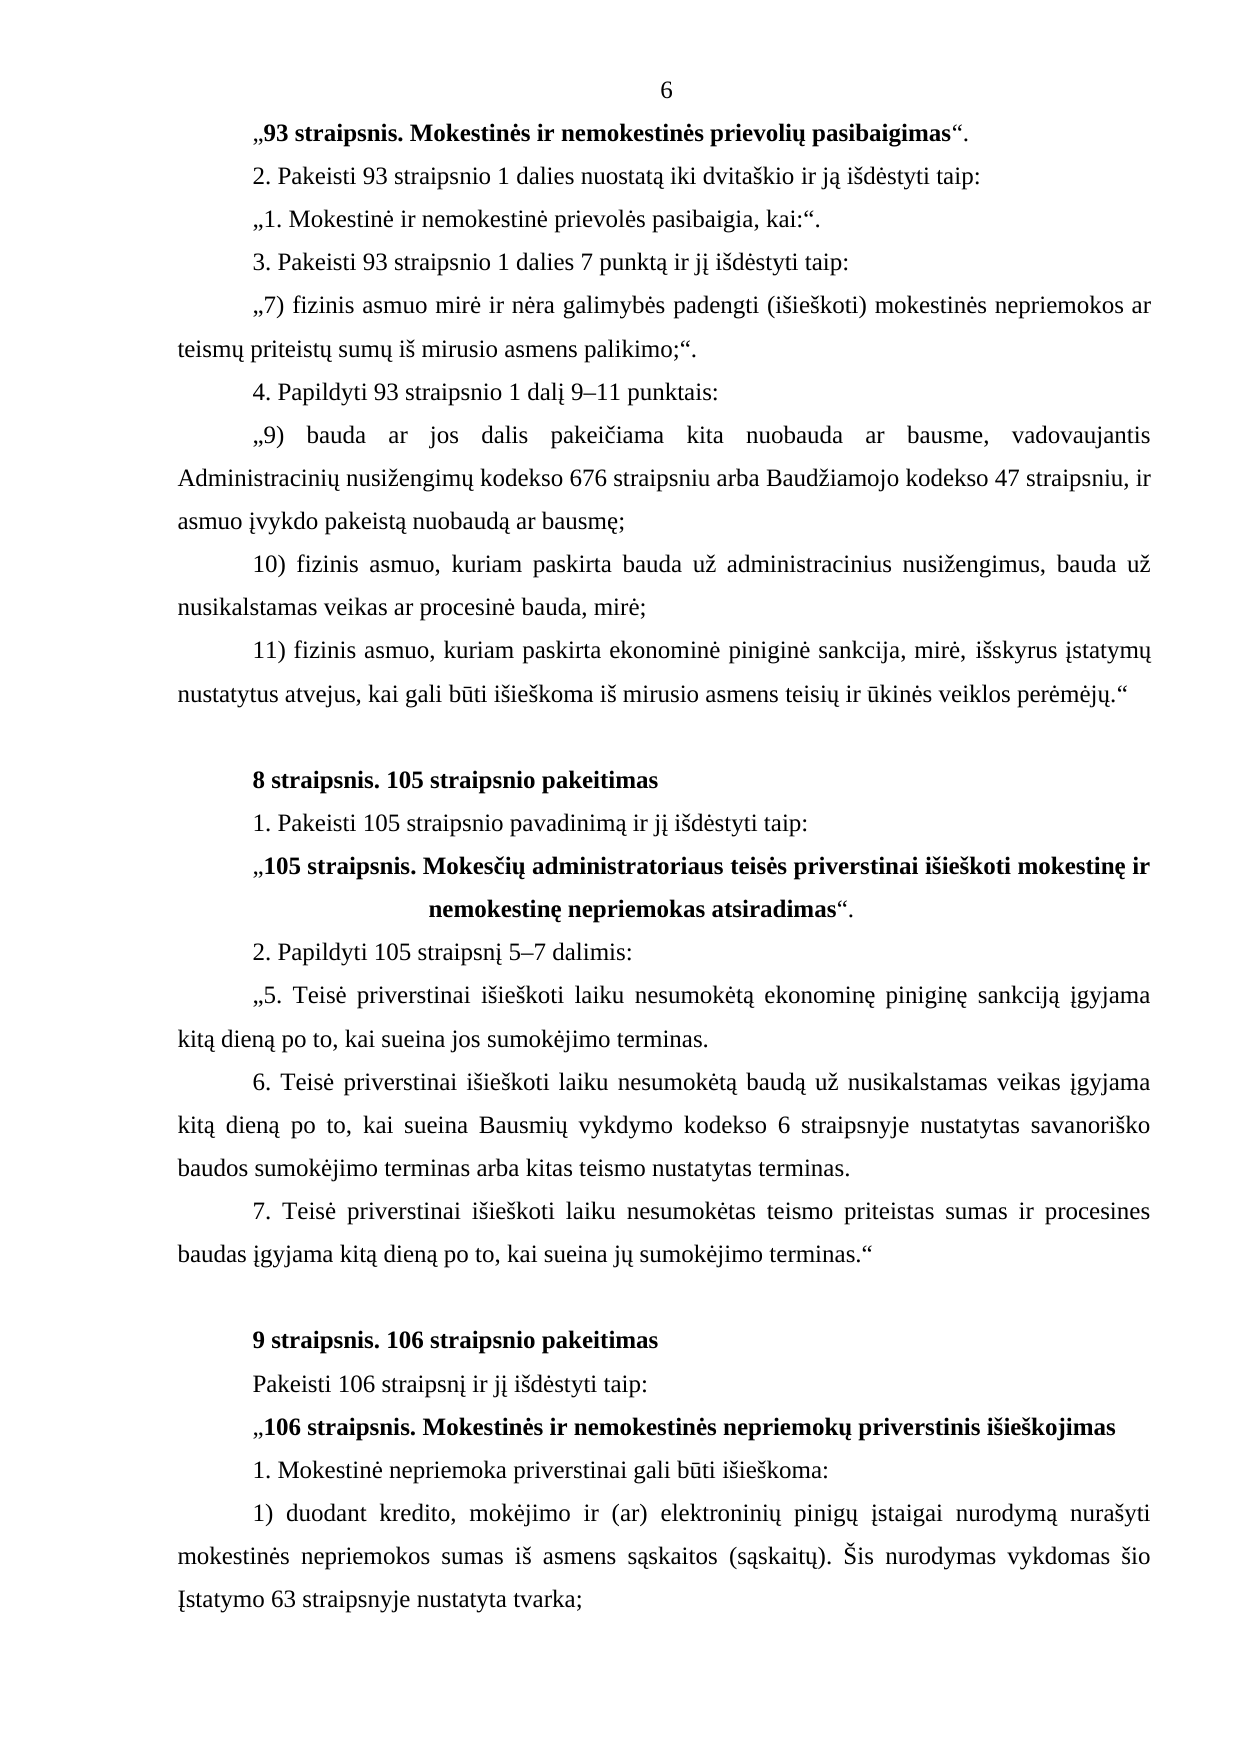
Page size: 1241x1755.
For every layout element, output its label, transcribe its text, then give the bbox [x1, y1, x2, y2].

text 1) duodant kredito, mokėjimo ir (ar) elektroninių pinigų įstaigai nurodymą nurašyti mokestinės nepriemokos sumas iš asmens sąskaitos (sąskaitų). Šis nurodymas vykdomas šio Įstatymo 63 straipsnyje nustatyta tvarka; [177, 1498, 1152, 1613]
text 3. Pakeisti 93 straipsnio 1 dalies 7 punktą ir jį išdėstyti taip: [177, 247, 1152, 276]
text 7. Teisė priverstinai išieškoti laiku nesumokėtas teismo priteistas sumas ir procesines baudas įgyjama kitą dieną po to, kai sueina jų sumokėjimo terminas.“ [177, 1196, 1152, 1268]
text „1. Mokestinė ir nemokestinė prievolės pasibaigia, kai:“. [177, 204, 1152, 233]
text „106 straipsnis. Mokestinės ir nemokestinės nepriemokų priverstinis išieškojimas [177, 1412, 1152, 1441]
text 9 straipsnis. 106 straipsnio pakeitimas [177, 1326, 1152, 1354]
text „93 straipsnis. Mokestinės ir nemokestinės prievolių pasibaigimas“. [177, 118, 1152, 147]
text „9) bauda ar jos dalis pakeičiama kita nuobauda ar bausme, vadovaujantis Administracinių nusižengimų kodekso 676 straipsniu arba Baudžiamojo kodekso 47 straipsniu, ir asmuo įvykdo pakeistą nuobaudą ar bausmę; [177, 420, 1152, 535]
text 4. Papildyti 93 straipsnio 1 dalį 9–11 punktais: [177, 377, 1152, 406]
text „7) fizinis asmuo mirė ir nėra galimybės padengti (išieškoti) mokestinės nepriemokos ar teismų priteistų sumų iš mirusio asmens palikimo;“. [177, 291, 1152, 362]
text 8 straipsnis. 105 straipsnio pakeitimas [177, 765, 1152, 794]
text „105 straipsnis. Mokesčių administratoriaus teisės priverstinai išieškoti mokestinę ir nemokestinę nepriemokas atsiradimas“. [252, 851, 1152, 923]
text 2. Pakeisti 93 straipsnio 1 dalies nuostatą iki dvitaškio ir ją išdėstyti taip: [177, 161, 1152, 190]
text 10) fizinis asmuo, kuriam paskirta bauda už administracinius nusižengimus, bauda už nusikalstamas veikas ar procesinė bauda, mirė; [177, 549, 1152, 621]
text 6. Teisė priverstinai išieškoti laiku nesumokėtą baudą už nusikalstamas veikas įgyjama kitą dieną po to, kai sueina Bausmių vykdymo kodekso 6 straipsnyje nustatytas savanoriško baudos sumokėjimo terminas arba kitas teismo nustatytas terminas. [177, 1067, 1152, 1182]
text 1. Mokestinė nepriemoka priverstinai gali būti išieškoma: [177, 1455, 1152, 1484]
text 11) fizinis asmuo, kuriam paskirta ekonominė piniginė sankcija, mirė, išskyrus įstatymų nustatytus atvejus, kai gali būti išieškoma iš mirusio asmens teisių ir ūkinės veiklos perėmėjų.“ [177, 636, 1152, 707]
text „5. Teisė priverstinai išieškoti laiku nesumokėtą ekonominę piniginę sankciją įgyjama kitą dieną po to, kai sueina jos sumokėjimo terminas. [177, 981, 1152, 1052]
text 2. Papildyti 105 straipsnį 5–7 dalimis: [177, 937, 1152, 966]
text 1. Pakeisti 105 straipsnio pavadinimą ir jį išdėstyti taip: [177, 808, 1152, 837]
text Pakeisti 106 straipsnį ir jį išdėstyti taip: [177, 1369, 1152, 1397]
